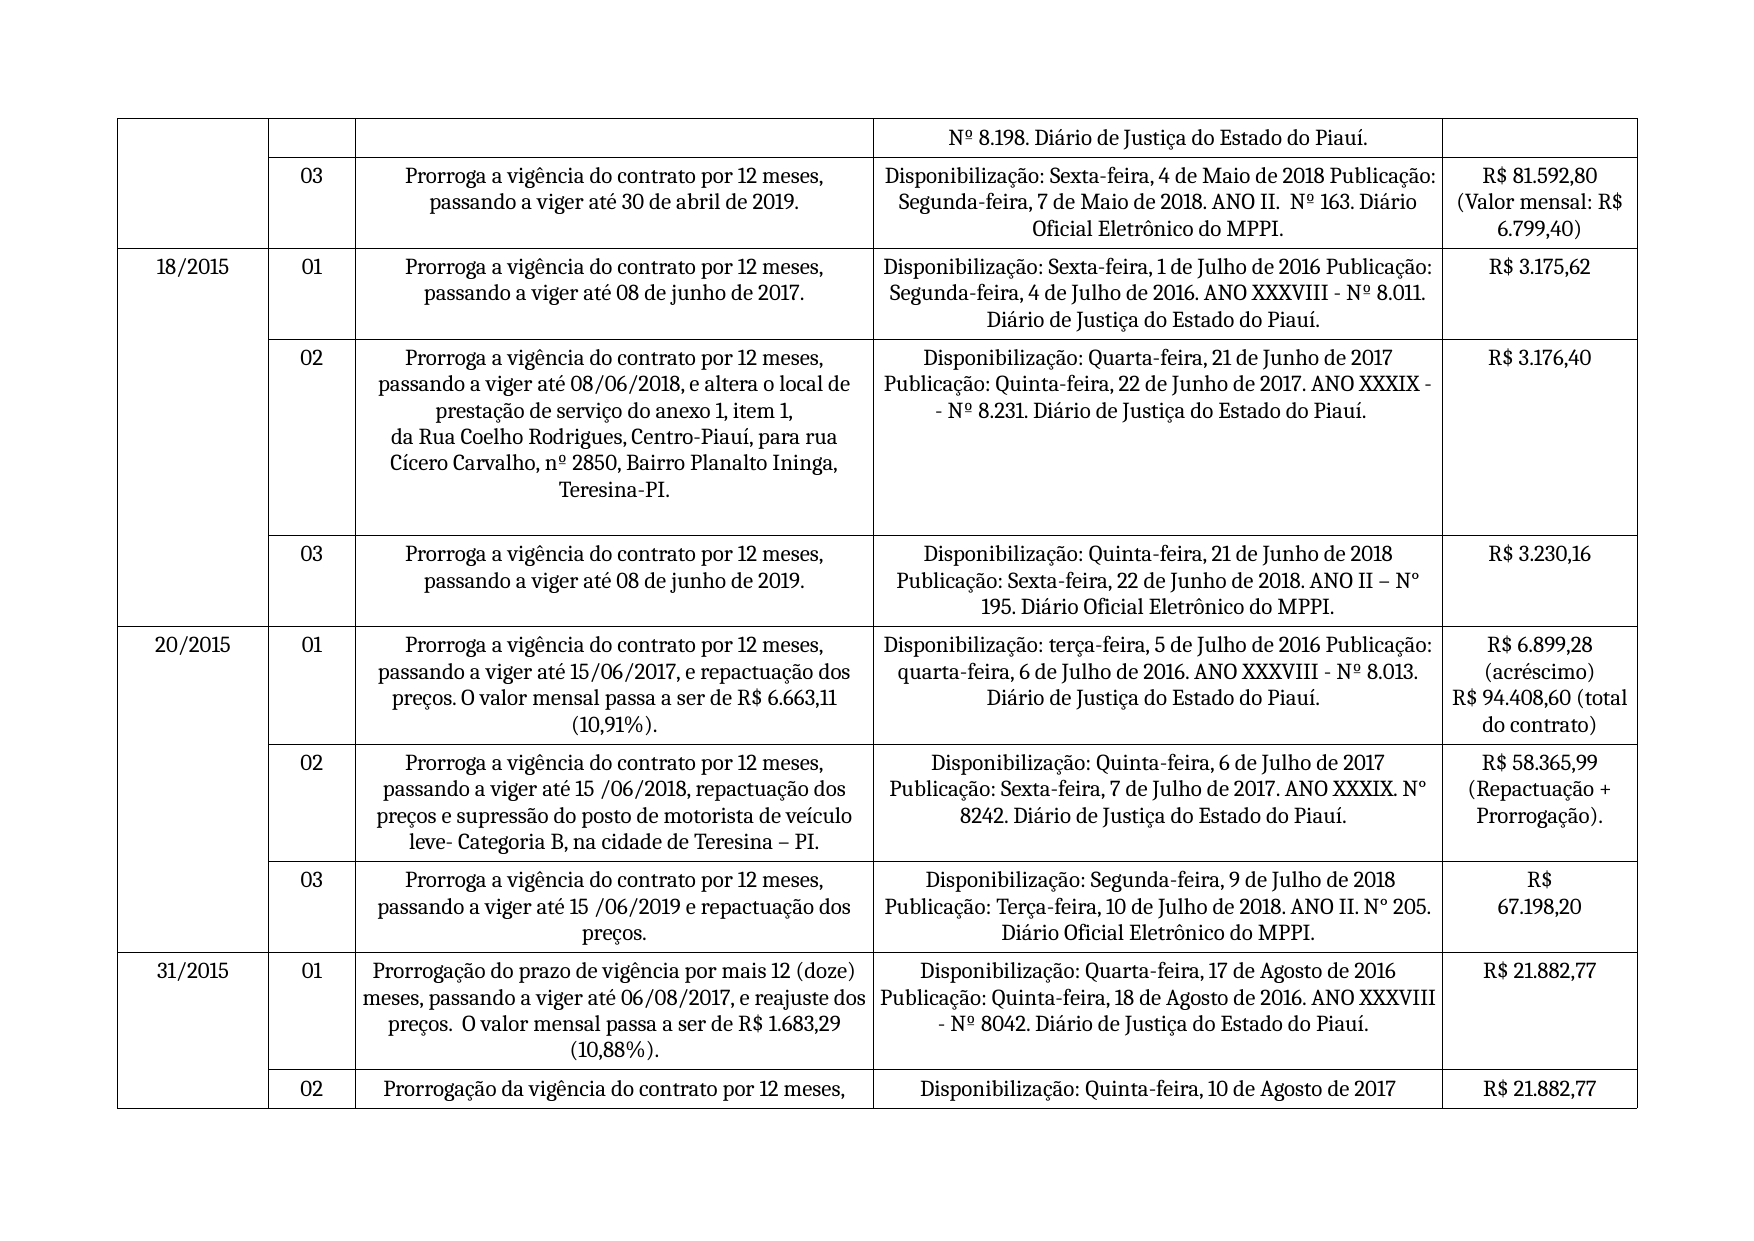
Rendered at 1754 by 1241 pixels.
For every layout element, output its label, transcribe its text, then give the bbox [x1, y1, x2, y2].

table_cell 03 [269, 536, 355, 626]
table_cell Prorroga a vigência do contrato por 12 meses, passando a viger até 15 /06/2018, repactuação dos preços e supressão do posto de motorista de veículo leve- Categoria B, na cidade de Teresina – PI. [356, 745, 873, 861]
table_cell 03 [269, 158, 355, 247]
table_cell 01 [269, 953, 355, 1069]
table_cell Disponibilização: Quinta-feira, 6 de Julho de 2017 Publicação: Sexta-feira, 7 de Julho de 2017. ANO XXXIX. N° 8242. Diário de Justiça do Estado do Piauí. [874, 745, 1442, 861]
table_cell R$ 3.176,40 [1443, 340, 1637, 535]
table_cell Prorroga a vigência do contrato por 12 meses, passando a viger até 08 de junho de 2017. [356, 249, 873, 338]
table_cell [269, 119, 355, 156]
table_cell Disponibilização: Sexta-feira, 1 de Julho de 2016 Publicação: Segunda-feira, 4 de Julho de 2016. ANO XXXVIII - Nº 8.011. Diário de Justiça do Estado do Piauí. [874, 249, 1442, 338]
table_cell 31/2015 [118, 953, 268, 1108]
table_cell R$ 67.198,20 [1443, 862, 1637, 952]
table_cell 02 [269, 745, 355, 861]
table_cell 18/2015 [118, 249, 268, 626]
table_cell Prorrogação do prazo de vigência por mais 12 (doze) meses, passando a viger até 06/08/2017, e reajuste dos preços. O valor mensal passa a ser de R$ 1.683,29 (10,88%). [356, 953, 873, 1069]
table_cell Disponibilização: Quinta-feira, 10 de Agosto de 2017 [874, 1070, 1442, 1108]
table_cell R$ 3.175,62 [1443, 249, 1637, 338]
table_cell 01 [269, 249, 355, 338]
table_cell 02 [269, 1070, 355, 1108]
table_cell R$ 3.230,16 [1443, 536, 1637, 626]
table_cell Disponibilização: Quinta-feira, 21 de Junho de 2018 Publicação: Sexta-feira, 22 de Junho de 2018. ANO II – N° 195. Diário Oficial Eletrônico do MPPI. [874, 536, 1442, 626]
table_cell [356, 119, 873, 156]
table_cell Prorroga a vigência do contrato por 12 meses, passando a viger até 15 /06/2019 e repactuação dos preços. [356, 862, 873, 952]
table_cell Prorroga a vigência do contrato por 12 meses, passando a viger até 08 de junho de 2019. [356, 536, 873, 626]
table_cell Disponibilização: Sexta-feira, 4 de Maio de 2018 Publicação: Segunda-feira, 7 de Maio de 2018. ANO II. Nº 163. Diário Oficial Eletrônico do MPPI. [874, 158, 1442, 247]
table_cell 20/2015 [118, 627, 268, 952]
table_cell R$ 58.365,99 (Repactuação + Prorrogação). [1443, 745, 1637, 861]
table_cell Prorroga a vigência do contrato por 12 meses, passando a viger até 08/06/2018, e altera o local de prestação de serviço do anexo 1, item 1, da Rua Coelho Rodrigues, Centro-Piauí, para rua Cícero Carvalho, nº 2850, Bairro Planalto Ininga, Teresina-PI. [356, 340, 873, 535]
table_cell 03 [269, 862, 355, 952]
table_cell [1443, 119, 1637, 156]
table_cell Disponibilização: Quarta-feira, 21 de Junho de 2017 Publicação: Quinta-feira, 22 de Junho de 2017. ANO XXXIX - - Nº 8.231. Diário de Justiça do Estado do Piauí. [874, 340, 1442, 535]
table_cell Disponibilização: Segunda-feira, 9 de Julho de 2018 Publicação: Terça-feira, 10 de Julho de 2018. ANO II. N° 205. Diário Oficial Eletrônico do MPPI. [874, 862, 1442, 952]
table_cell Nº 8.198. Diário de Justiça do Estado do Piauí. [874, 119, 1442, 156]
table_cell Prorroga a vigência do contrato por 12 meses, passando a viger até 30 de abril de 2019. [356, 158, 873, 247]
table_cell R$ 81.592,80 (Valor mensal: R$ 6.799,40) [1443, 158, 1637, 247]
table_cell R$ 21.882,77 [1443, 953, 1637, 1069]
table_cell Disponibilização: terça-feira, 5 de Julho de 2016 Publicação: quarta-feira, 6 de Julho de 2016. ANO XXXVIII - Nº 8.013. Diário de Justiça do Estado do Piauí. [874, 627, 1442, 743]
table_cell Disponibilização: Quarta-feira, 17 de Agosto de 2016 Publicação: Quinta-feira, 18 de Agosto de 2016. ANO XXXVIII - Nº 8042. Diário de Justiça do Estado do Piauí. [874, 953, 1442, 1069]
table_cell Prorroga a vigência do contrato por 12 meses, passando a viger até 15/06/2017, e repactuação dos preços. O valor mensal passa a ser de R$ 6.663,11 (10,91%). [356, 627, 873, 743]
table_cell R$ 21.882,77 [1443, 1070, 1637, 1108]
table_cell 01 [269, 627, 355, 743]
table_cell 02 [269, 340, 355, 535]
table_cell Prorrogação da vigência do contrato por 12 meses, [356, 1070, 873, 1108]
table_cell [118, 119, 268, 247]
table_cell R$ 6.899,28 (acréscimo) R$ 94.408,60 (total do contrato) [1443, 627, 1637, 743]
